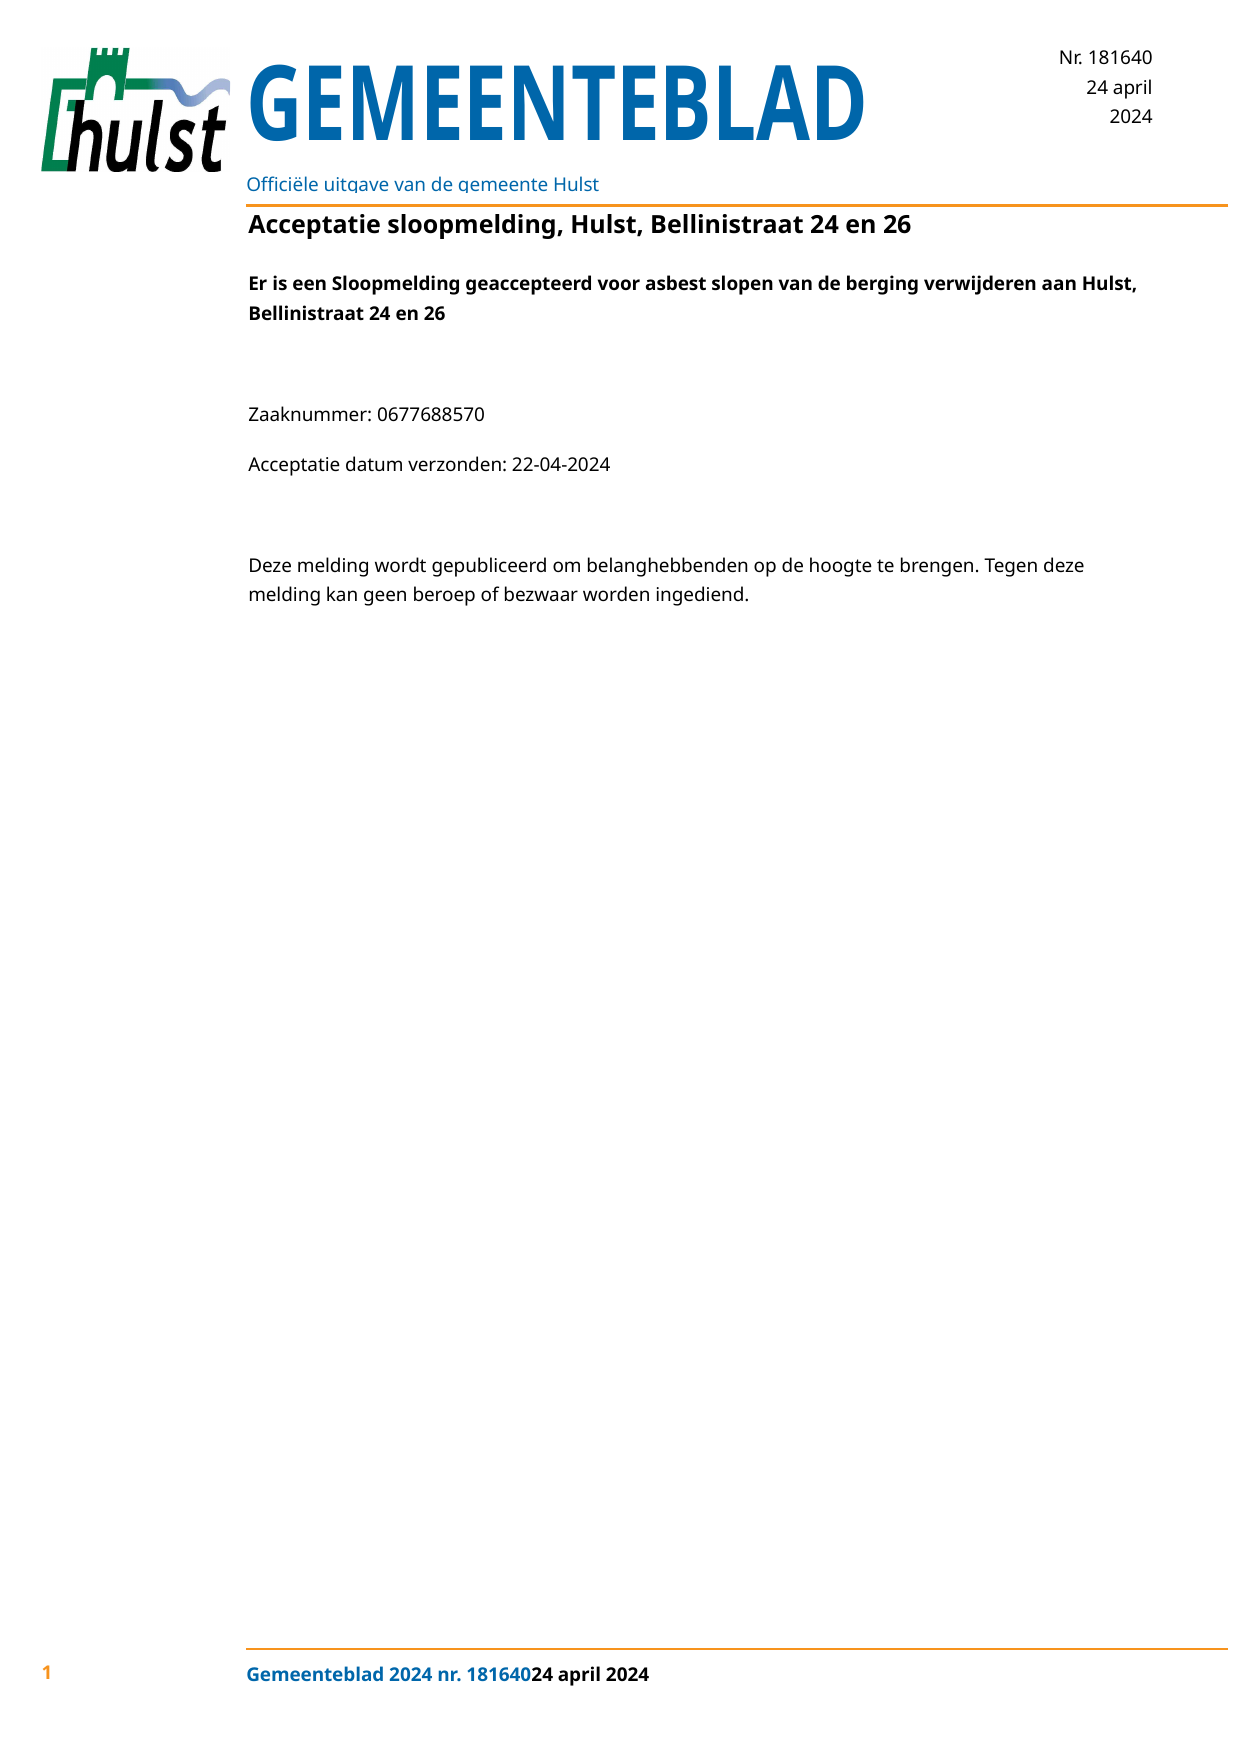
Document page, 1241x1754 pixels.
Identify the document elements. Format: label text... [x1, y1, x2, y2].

text Acceptatie sloopmelding, Hulst, Bellinistraat 24 en 26 [248, 207, 1152, 241]
text Acceptatie datum verzonden: 22-04-2024 [248, 451, 1152, 477]
text Zaaknummer: 0677688570 [248, 401, 1152, 426]
picture [41, 47, 231, 172]
text Er is een Sloopmelding geaccepteerd voor asbest slopen van de berging verwijderen aan Hulst, Bellinistraat 24 en 26 [248, 270, 1152, 326]
text Deze melding wordt gepubliceerd om belanghebbenden op de hoogte te brengen. Tegen deze melding kan geen beroep of bezwaar worden ingediend. [248, 552, 1152, 607]
